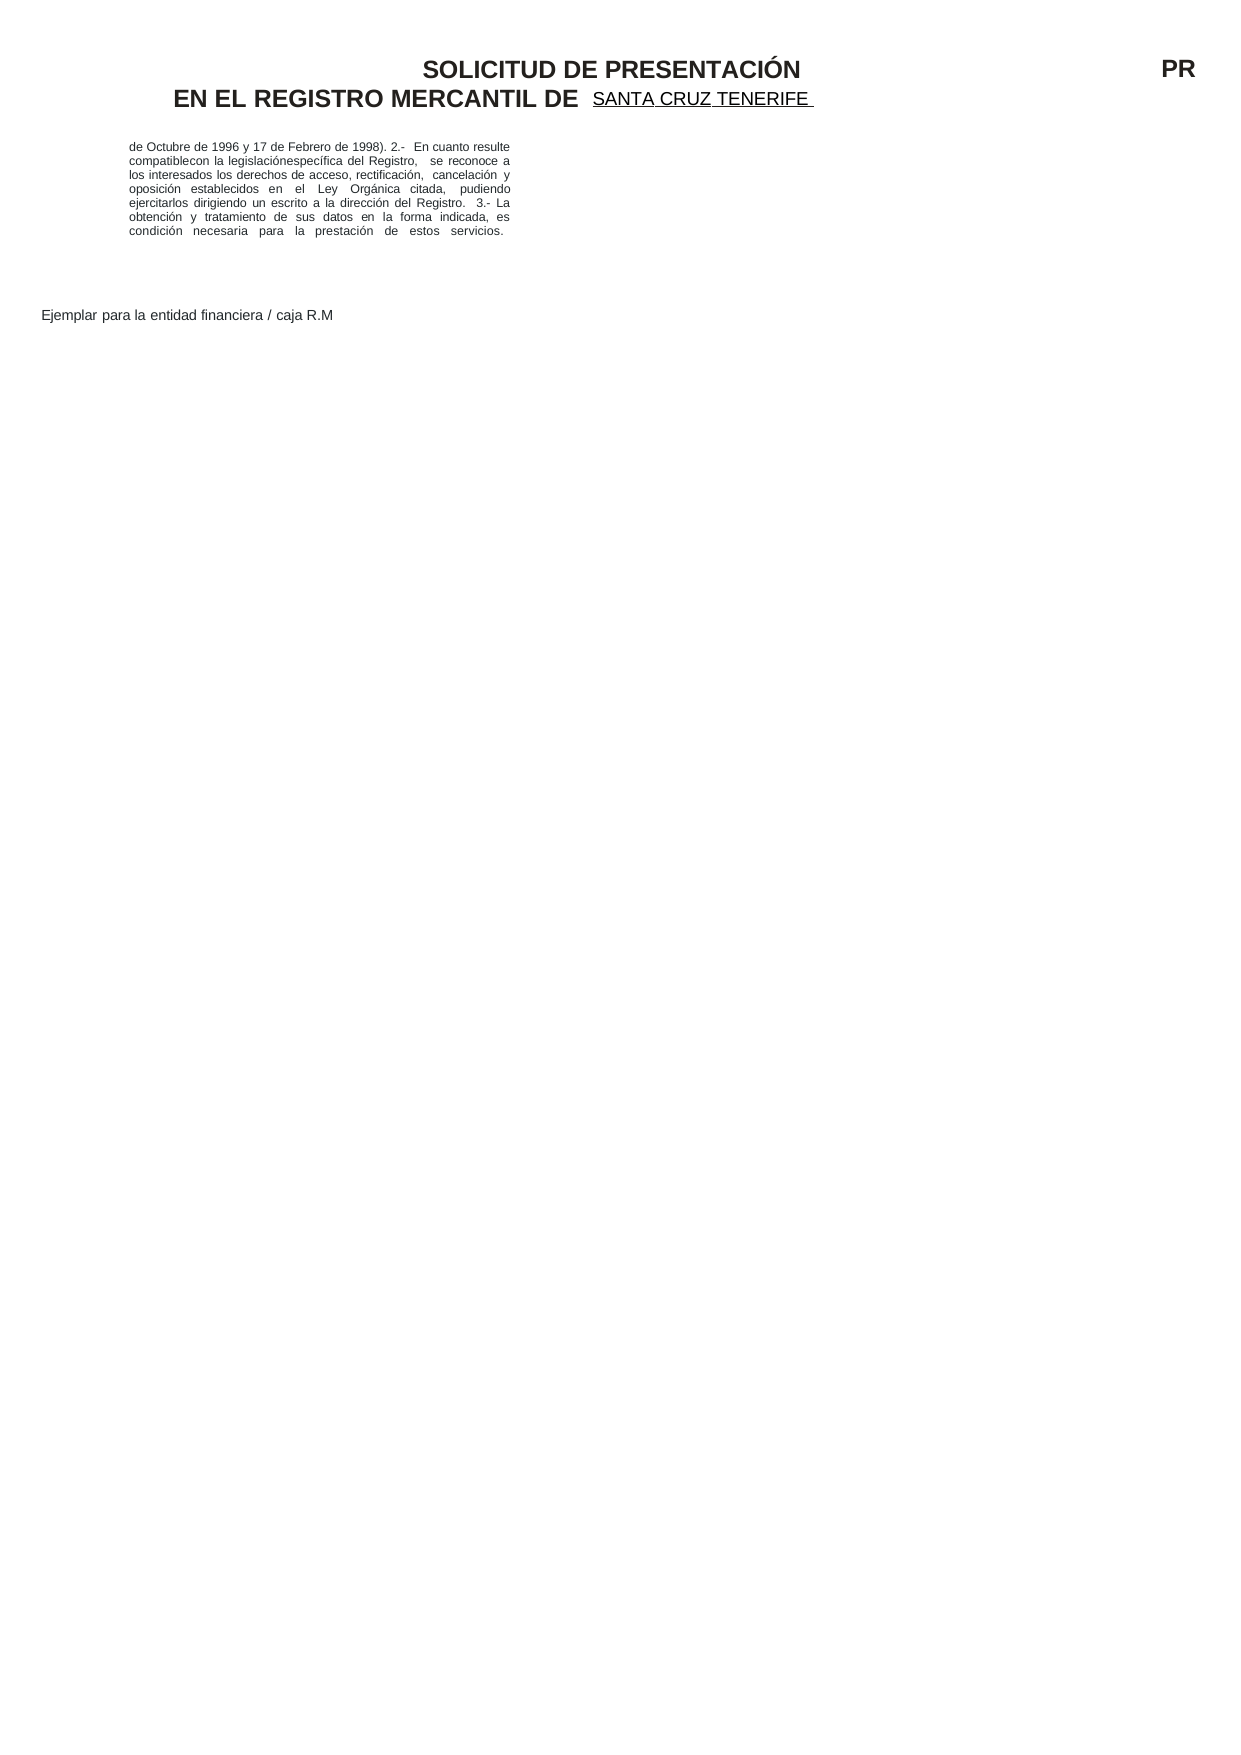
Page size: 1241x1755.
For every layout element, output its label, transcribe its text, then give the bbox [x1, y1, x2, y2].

text Ejemplar para la entidad financiera / caja R.M [41, 307, 1241, 323]
text A los efectos del Reglamento (UE) 2016/679 del Parlamento Europeo y del Consejo, de 27 de abril de 2016, relativo a la protección de las personas físicas en lo que respecta al tratamiento de datospersonales y a la libre circulación de estos datos (RGPD), queda informado de que: 1.- Los datos personales expresados en el presente documento serán incorporados al fichero del Registro y a los ficheros que se llevan en base al anterior, cuyo responsable es el Registrador y cuyouso y fin del tratamiento es el previsto expresamente en la normativa registral. La información en ellos contenida sólo será comunicada en los supuestos previstos legalmente, o con objeto de satisfacer las solicitudes de publicidad formal que se formulen de acuerdo con la legislación registral (arts. 2, 4, 9 y 12 del Título Preliminar del R.R.M. e Instrucciones del 29 de Octubre de 1996 y 17 de Febrero de 1998). 2.- En cuanto resulte compatiblecon la legislaciónespecífica del Registro, se reconoce a los interesados los derechos de acceso, rectificación, cancelación y oposición establecidos en el Ley Orgánica citada, pudiendo ejercitarlos dirigiendo un escrito a la dirección del Registro. 3.- La obtención y tratamiento de sus datos en la forma indicada, es condición necesaria para la prestación de estos servicios. [129, 140, 510, 237]
